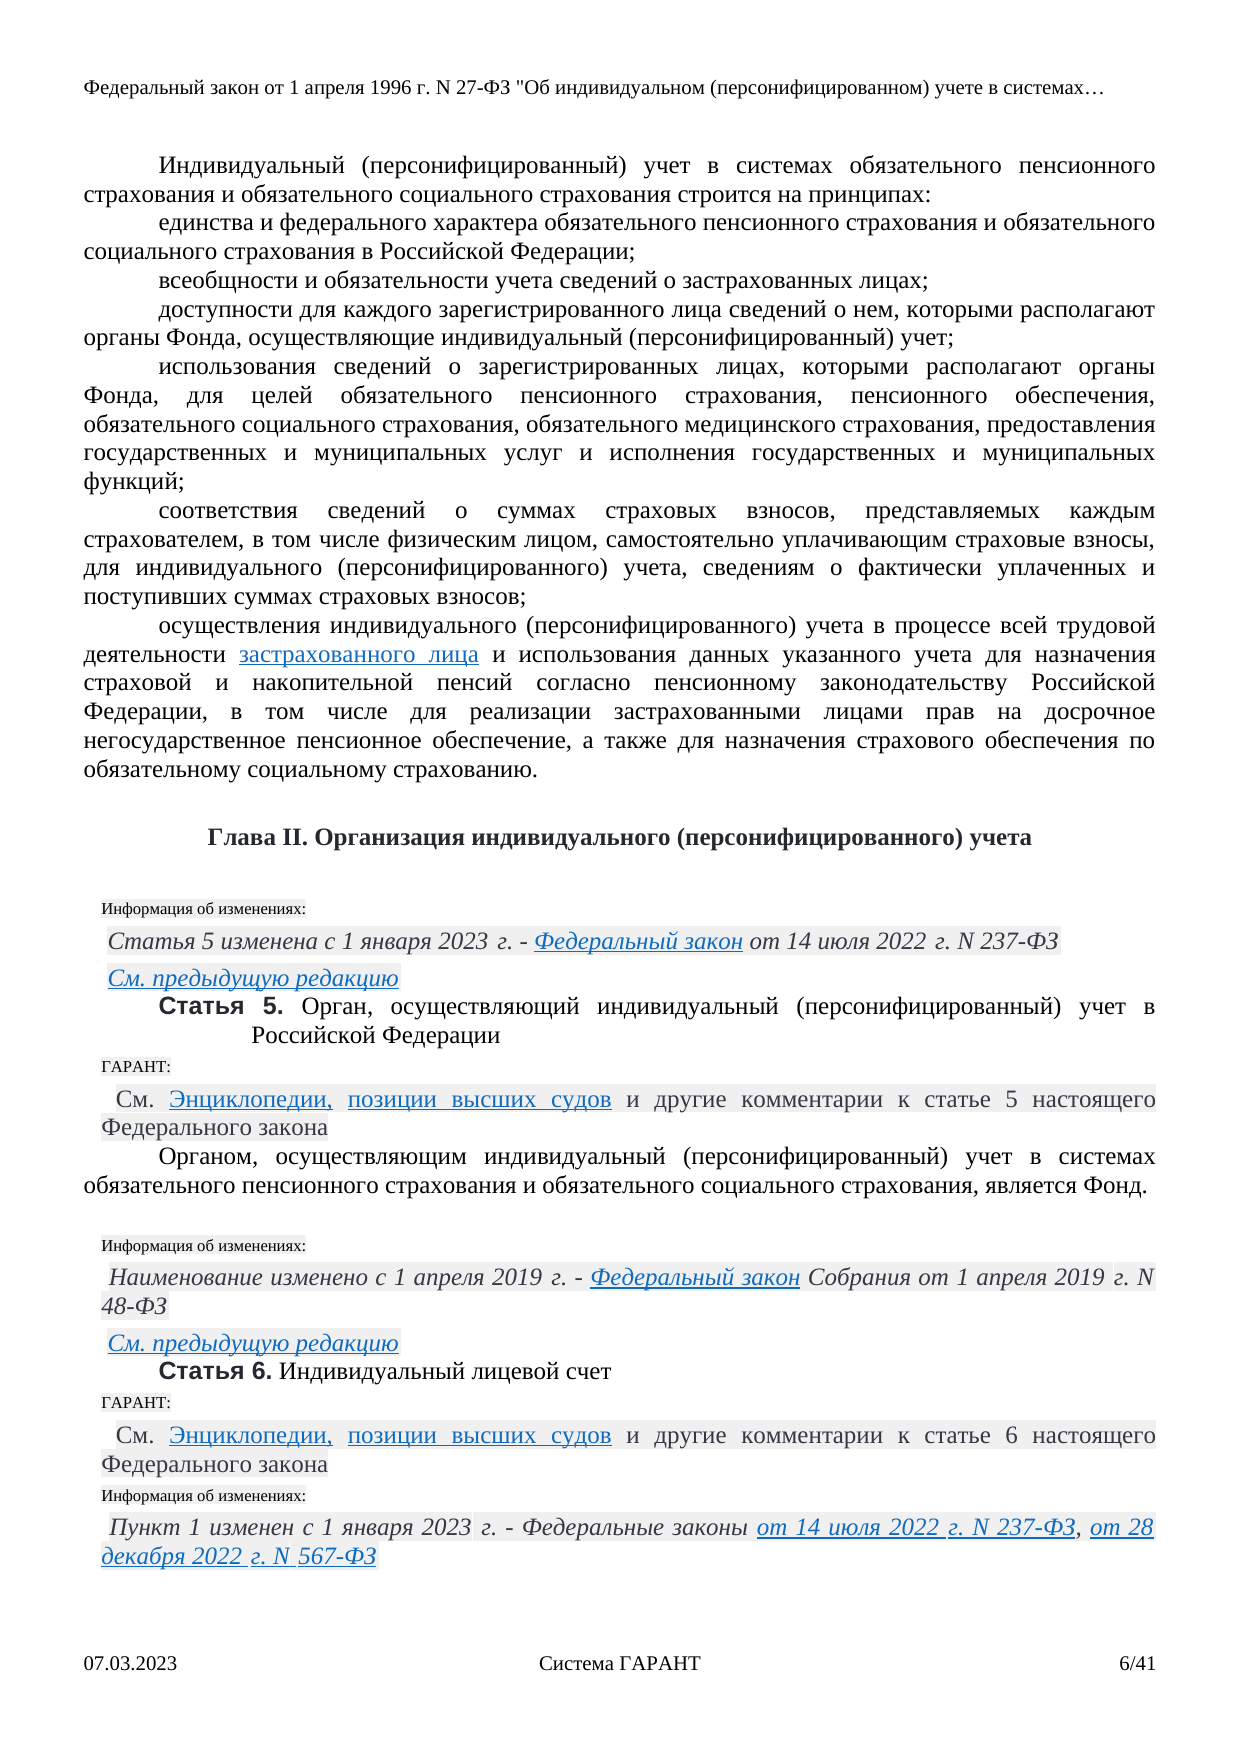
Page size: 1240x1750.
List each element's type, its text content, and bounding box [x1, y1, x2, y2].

text доступности для каждого зарегистрированного лица сведений о нем, которыми располагают органы Фонда, осуществляющие индивидуальный (персонифицированный) учет; [83, 294, 1156, 351]
text осуществления индивидуального (персонифицированного) учета в процессе всей трудовой деятельности застрахованного лица и использования данных указанного учета для назначения страховой и накопительной пенсий согласно пенсионному законодательству Российской Федерации, в том числе для реализации застрахованными лицами прав на досрочное негосударственное пенсионное обеспечение, а также для назначения страхового обеспечения по обязательному социальному страхованию. [83, 610, 1156, 782]
text ГАРАНТ: [101, 1393, 1156, 1412]
text Наименование изменено с 1 апреля 2019 г. - Федеральный закон Собрания от 1 апреля 2019 г. N 48-ФЗ [101, 1262, 1156, 1320]
text единства и федерального характера обязательного пенсионного страхования и обязательного социального страхования в Российской Федерации; [83, 207, 1156, 265]
text ГАРАНТ: [101, 1057, 1156, 1076]
text См. Энциклопедии, позиции высших судов и другие комментарии к статье 6 настоящего Федерального закона [101, 1420, 1156, 1477]
text Органом, осуществляющим индивидуальный (персонифицированный) учет в системах обязательного пенсионного страхования и обязательного социального страхования, является Фонд. [83, 1141, 1156, 1199]
text Статья 5. Орган, осуществляющий индивидуальный (персонифицированный) учет в Российской Федерации [158, 991, 1156, 1049]
text Пункт 1 изменен с 1 января 2023 г. - Федеральные законы от 14 июля 2022 г. N 237-ФЗ, от 28 декабря 2022 г. N 567-ФЗ [101, 1512, 1156, 1570]
text Статья 5 изменена с 1 января 2023 г. - Федеральный закон от 14 июля 2022 г. N 237-ФЗ [101, 926, 1156, 955]
text Статья 6. Индивидуальный лицевой счет [158, 1356, 1156, 1385]
text См. предыдущую редакцию [101, 963, 1156, 991]
text Информация об изменениях: [101, 1235, 1156, 1254]
text См. предыдущую редакцию [101, 1328, 1156, 1356]
subtitle Глава II. Организация индивидуального (персонифицированного) учета [83, 822, 1156, 851]
text См. Энциклопедии, позиции высших судов и другие комментарии к статье 5 настоящего Федерального закона [101, 1084, 1156, 1141]
text Информация об изменениях: [101, 899, 1156, 918]
text Информация об изменениях: [101, 1485, 1156, 1504]
text всеобщности и обязательности учета сведений о застрахованных лицах; [83, 265, 1156, 294]
text Индивидуальный (персонифицированный) учет в системах обязательного пенсионного страхования и обязательного социального страхования строится на принципах: [83, 150, 1156, 207]
text использования сведений о зарегистрированных лицах, которыми располагают органы Фонда, для целей обязательного пенсионного страхования, пенсионного обеспечения, обязательного социального страхования, обязательного медицинского страхования, предоставления государственных и муниципальных услуг и исполнения государственных и муниципальных функций; [83, 351, 1156, 495]
text соответствия сведений о суммах страховых взносов, представляемых каждым страхователем, в том числе физическим лицом, самостоятельно уплачивающим страховые взносы, для индивидуального (персонифицированного) учета, сведениям о фактически уплаченных и поступивших суммах страховых взносов; [83, 495, 1156, 610]
